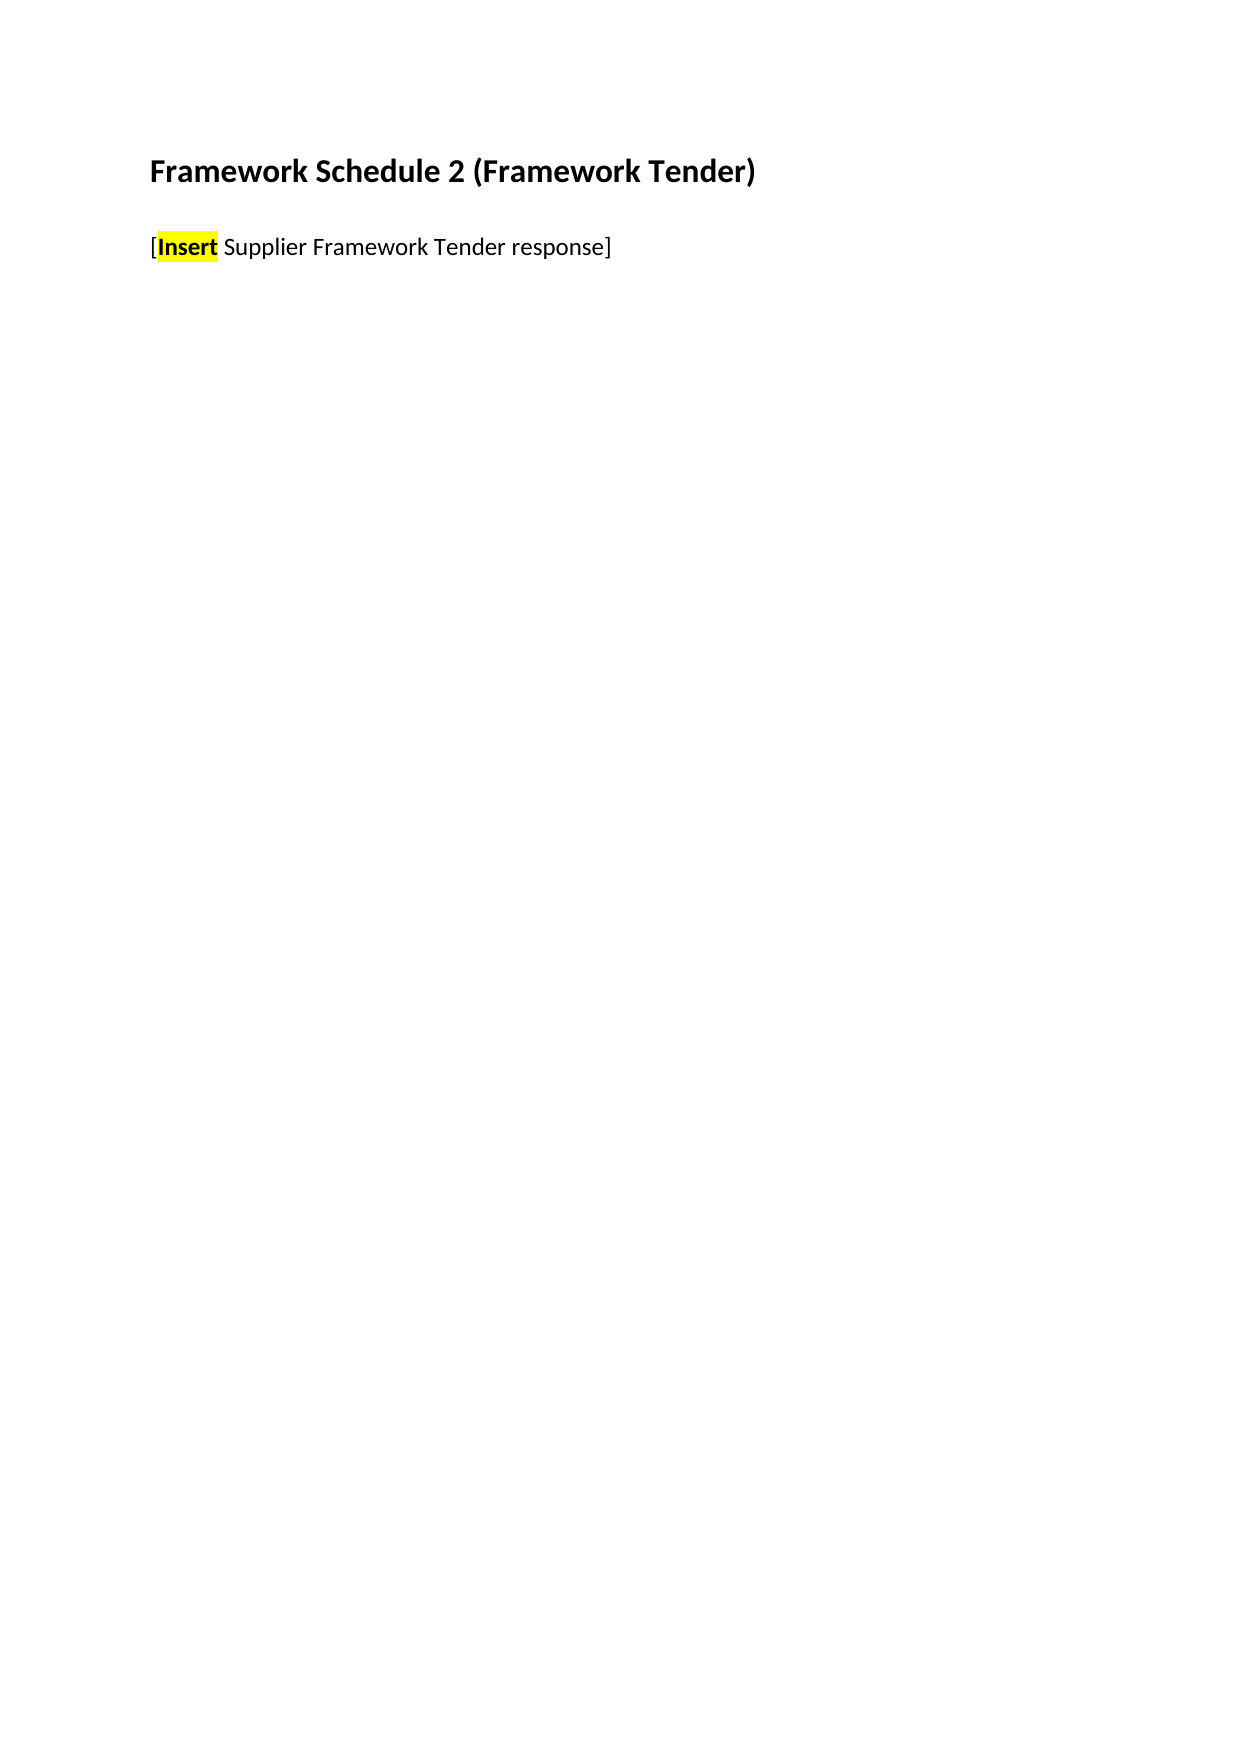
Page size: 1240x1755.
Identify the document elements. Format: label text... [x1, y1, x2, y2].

text Framework Schedule 2 (Framework Tender) [150, 150, 1089, 191]
text [Insert Supplier Framework Tender response] [150, 231, 1089, 262]
